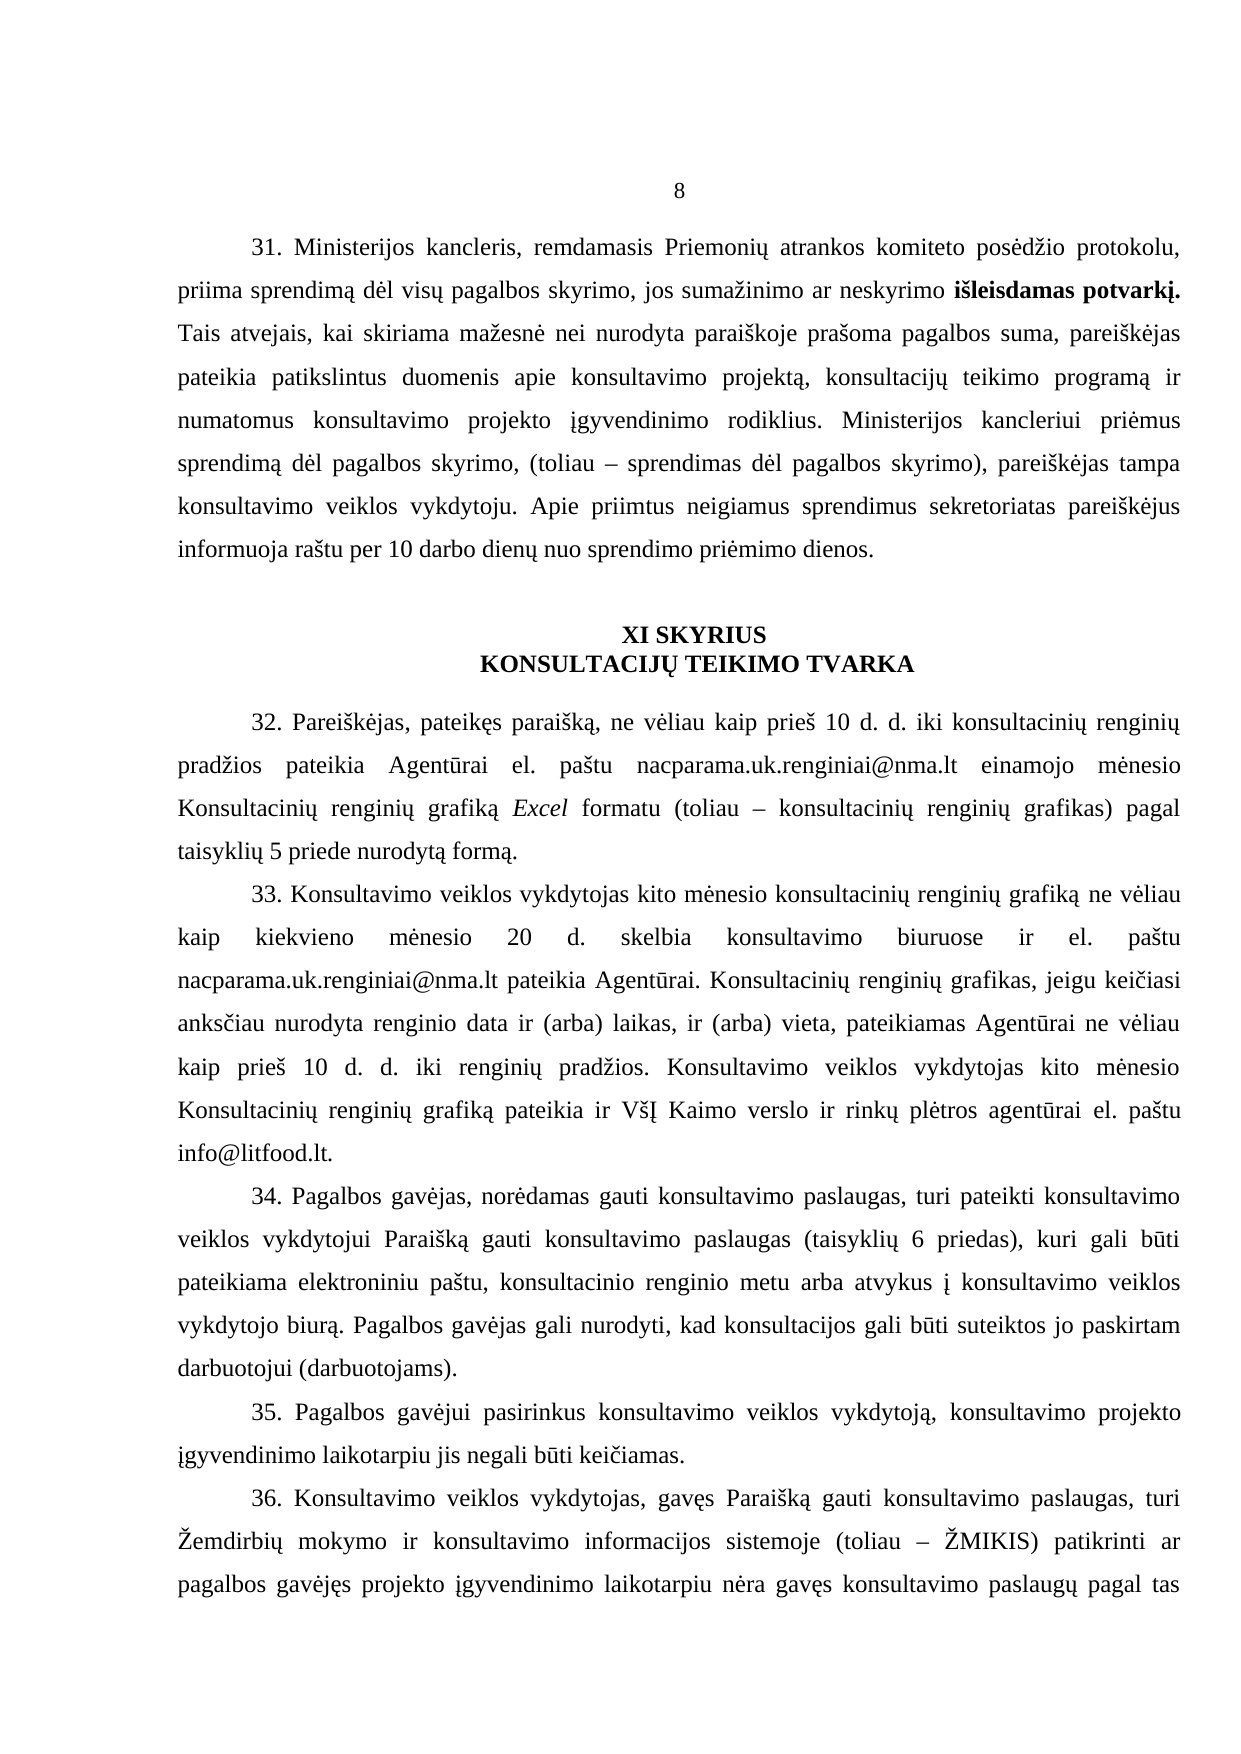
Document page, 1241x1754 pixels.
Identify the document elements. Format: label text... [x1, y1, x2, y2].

text 34. Pagalbos gavėjas, norėdamas gauti konsultavimo paslaugas, turi pateikti konsultavimo veiklos vykdytojui Paraišką gauti konsultavimo paslaugas (taisyklių 6 priedas), kuri gali būti pateikiama elektroniniu paštu, konsultacinio renginio metu arba atvykus į konsultavimo veiklos vykdytojo biurą. Pagalbos gavėjas gali nurodyti, kad konsultacijos gali būti suteiktos jo paskirtam darbuotojui (darbuotojams). [177, 1181, 1181, 1382]
text 35. Pagalbos gavėjui pasirinkus konsultavimo veiklos vykdytoją, konsultavimo projekto įgyvendinimo laikotarpiu jis negali būti keičiamas. [177, 1397, 1181, 1468]
text KONSULTACIJŲ TEIKIMO TVARKA [177, 649, 1181, 678]
text XI SKYRIUS [177, 620, 1181, 649]
text 33. Konsultavimo veiklos vykdytojas kito mėnesio konsultacinių renginių grafiką ne vėliau kaip kiekvieno mėnesio 20 d. skelbia konsultavimo biuruose ir el. paštu nacparama.uk.renginiai@nma.lt pateikia Agentūrai. Konsultacinių renginių grafikas, jeigu keičiasi anksčiau nurodyta renginio data ir (arba) laikas, ir (arba) vieta, pateikiamas Agentūrai ne vėliau kaip prieš 10 d. d. iki renginių pradžios. Konsultavimo veiklos vykdytojas kito mėnesio Konsultacinių renginių grafiką pateikia ir VšĮ Kaimo verslo ir rinkų plėtros agentūrai el. paštu info@litfood.lt. [177, 879, 1181, 1167]
text 36. Konsultavimo veiklos vykdytojas, gavęs Paraišką gauti konsultavimo paslaugas, turi Žemdirbių mokymo ir konsultavimo informacijos sistemoje (toliau – ŽMIKIS) patikrinti ar pagalbos gavėjęs projekto įgyvendinimo laikotarpiu nėra gavęs konsultavimo paslaugų pagal tas [177, 1483, 1181, 1598]
text 31. Ministerijos kancleris, remdamasis Priemonių atrankos komiteto posėdžio protokolu, priima sprendimą dėl visų pagalbos skyrimo, jos sumažinimo ar neskyrimo išleisdamas potvarkį. Tais atvejais, kai skiriama mažesnė nei nurodyta paraiškoje prašoma pagalbos suma, pareiškėjas pateikia patikslintus duomenis apie konsultavimo projektą, konsultacijų teikimo programą ir numatomus konsultavimo projekto įgyvendinimo rodiklius. Ministerijos kancleriui priėmus sprendimą dėl pagalbos skyrimo, (toliau – sprendimas dėl pagalbos skyrimo), pareiškėjas tampa konsultavimo veiklos vykdytoju. Apie priimtus neigiamus sprendimus sekretoriatas pareiškėjus informuoja raštu per 10 darbo dienų nuo sprendimo priėmimo dienos. [177, 232, 1181, 563]
text 32. Pareiškėjas, pateikęs paraišką, ne vėliau kaip prieš 10 d. d. iki konsultacinių renginių pradžios pateikia Agentūrai el. paštu nacparama.uk.renginiai@nma.lt einamojo mėnesio Konsultacinių renginių grafiką Excel formatu (toliau – konsultacinių renginių grafikas) pagal taisyklių 5 priede nurodytą formą. [177, 707, 1181, 865]
